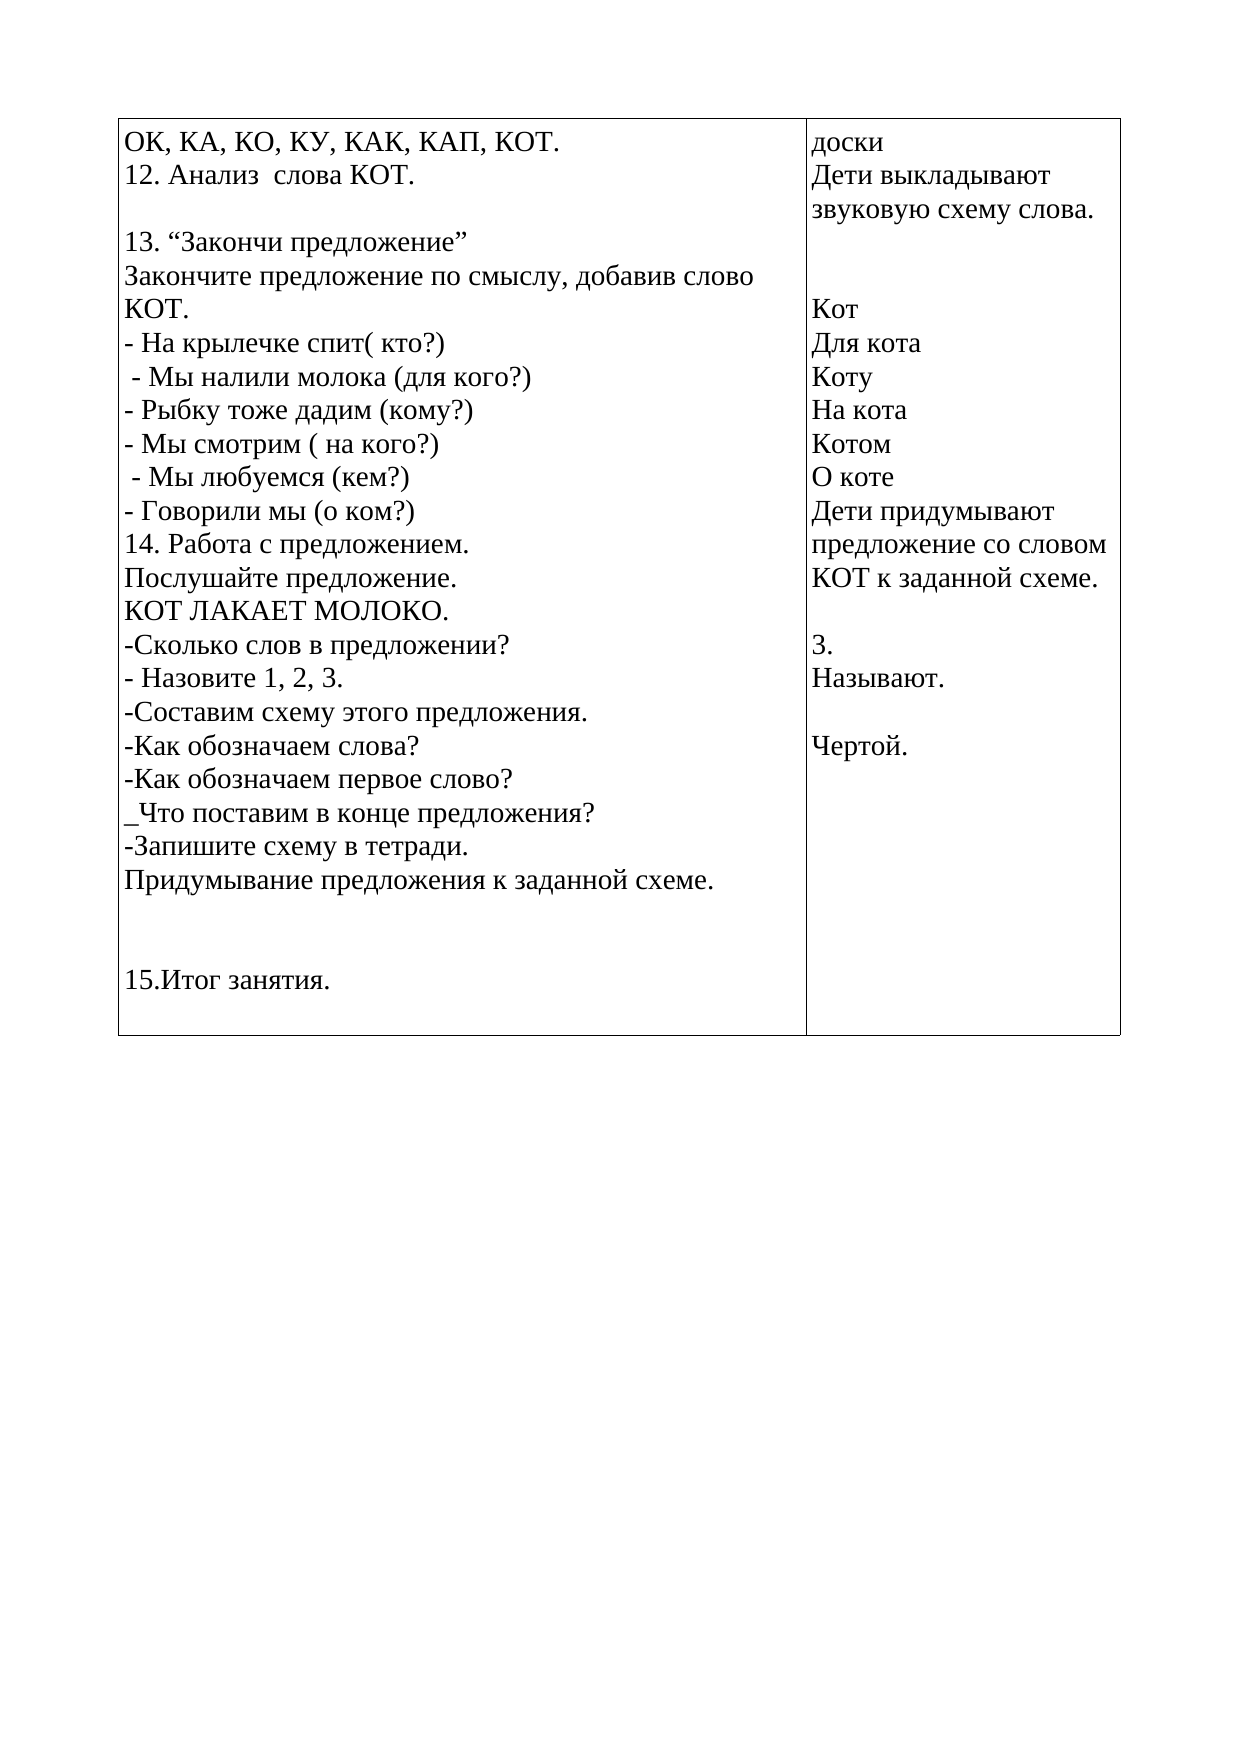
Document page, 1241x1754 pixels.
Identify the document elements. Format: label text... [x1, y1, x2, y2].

table_header ОК, КА, КО, КУ, КАК, КАП, КОТ. 12. Анализ слова КОТ. 13. “Закончи предложение” Закончите предложение по смыслу, добавив слово КОТ. - На крылечке спит( кто?) - Мы налили молока (для кого?) - Рыбку тоже дадим (кому?) - Мы смотрим ( на кого?) - Мы любуемся (кем?) - Говорили мы (о ком?) 14. Работа с предложением. Послушайте предложение. КОТ ЛАКАЕТ МОЛОКО. -Сколько слов в предложении? - Назовите 1, 2, 3. -Составим схему этого предложения. -Как обозначаем слова? -Как обозначаем первое слово? _Что поставим в конце предложения? -Запишите схему в тетради. Придумывание предложения к заданной схеме. 15.Итог занятия. [119, 119, 806, 1035]
table_header доски Дети выкладывают звуковую схему слова. Кот Для кота Коту На кота Котом О коте Дети придумывают предложение со словом КОТ к заданной схеме. 3. Называют. Чертой. [807, 119, 1120, 1035]
